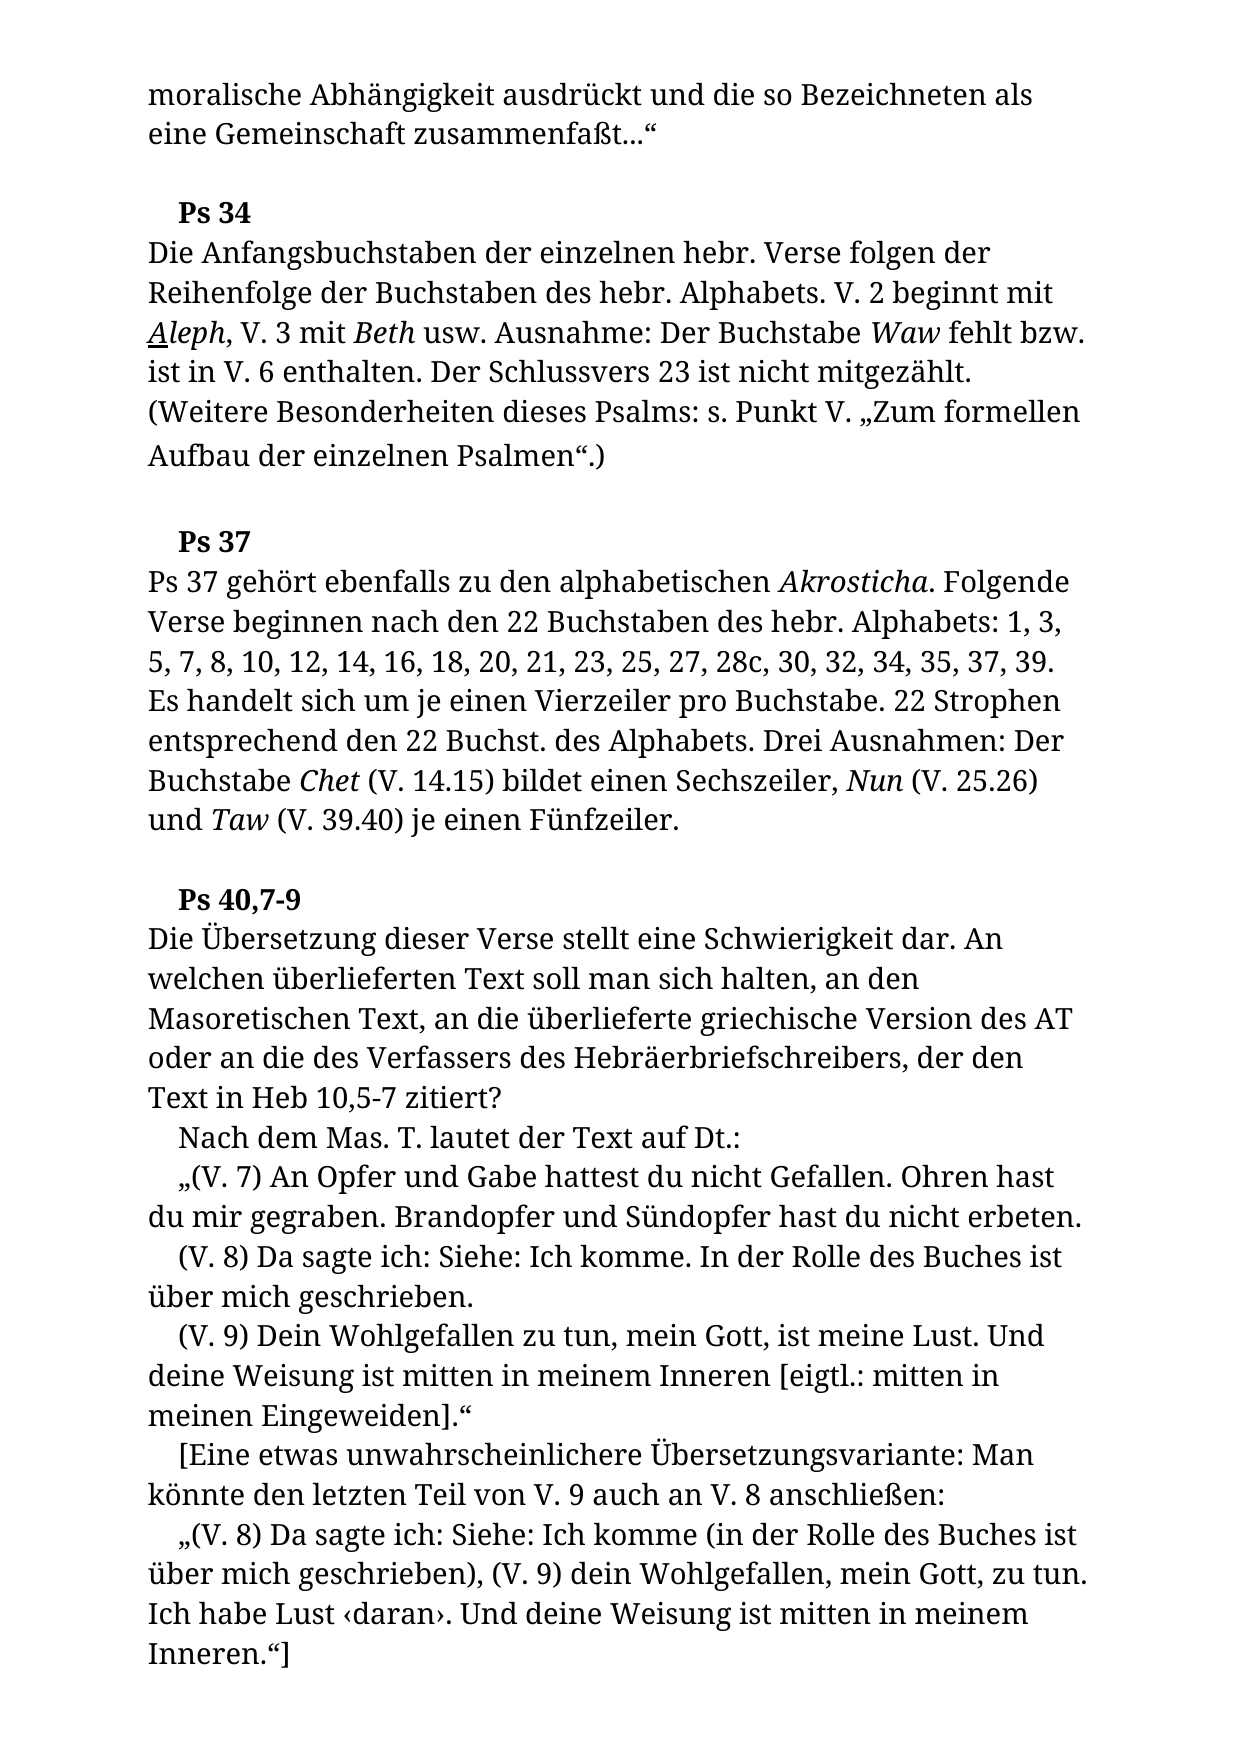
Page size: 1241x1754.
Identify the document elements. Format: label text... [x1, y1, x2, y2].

text Die Anfangsbuchstaben der einzelnen hebr. Verse folgen der Reihenfolge der Buchstaben des hebr. Alphabets. V. 2 beginnt mit Aleph, V. 3 mit Beth usw. Ausnahme: Der Buchstabe Waw fehlt bzw. ist in V. 6 enthalten. Der Schlussvers 23 ist nicht mitgezählt. (Weitere Besonderheiten dieses Psalms: s. Punkt V. „Zum formellen Aufbau der einzelnen Psalmen“.) [148, 232, 1093, 476]
text moralische Abhängigkeit ausdrückt und die so Bezeichneten als eine Gemeinschaft zusammenfaßt...“ [148, 74, 1093, 153]
text Nach dem Mas. T. lautet der Text auf Dt.: [148, 1117, 1093, 1157]
text „(V. 8) Da sagte ich: Siehe: Ich komme (in der Rolle des Buches ist über mich geschrieben), (V. 9) dein Wohlgefallen, mein Gott, zu tun. Ich habe Lust ‹daran›. Und deine Weisung ist mitten in meinem Inneren.“] [148, 1514, 1093, 1673]
text Ps 37 [148, 522, 1093, 561]
text Die Übersetzung dieser Verse stellt eine Schwierigkeit dar. An welchen überlieferten Text soll man sich halten, an den Masoretischen Text, an die überlieferte griechische Version des AT oder an die des Verfassers des Hebräerbriefschreibers, der den Text in Heb 10,5-7 zitiert? [148, 919, 1093, 1117]
text „(V. 7) An Opfer und Gabe hattest du nicht Gefallen. Ohren hast du mir gegraben. Brandopfer und Sündopfer hast du nicht erbeten. [148, 1157, 1093, 1236]
text [Eine etwas unwahrscheinlichere Übersetzungsvariante: Man könnte den letzten Teil von V. 9 auch an V. 8 anschließen: [148, 1434, 1093, 1514]
text Ps 34 [148, 193, 1093, 232]
text Ps 37 gehört ebenfalls zu den alphabetischen Akrosticha. Folgende Verse beginnen nach den 22 Buchstaben des hebr. Alphabets: 1, 3, 5, 7, 8, 10, 12, 14, 16, 18, 20, 21, 23, 25, 27, 28c, 30, 32, 34, 35, 37, 39. Es handelt sich um je einen Vierzeiler pro Buchstabe. 22 Strophen entsprechend den 22 Buchst. des Alphabets. Drei Ausnahmen: Der Buchstabe Chet (V. 14.15) bildet einen Sechszeiler, Nun (V. 25.26) und Taw (V. 39.40) je einen Fünfzeiler. [148, 561, 1093, 839]
text (V. 8) Da sagte ich: Siehe: Ich komme. In der Rolle des Buches ist über mich geschrieben. [148, 1236, 1093, 1316]
text (V. 9) Dein Wohlgefallen zu tun, mein Gott, ist meine Lust. Und deine Weisung ist mitten in meinem Inneren [eigtl.: mitten in meinen Eingeweiden].“ [148, 1316, 1093, 1434]
text Ps 40,7-9 [148, 879, 1093, 919]
